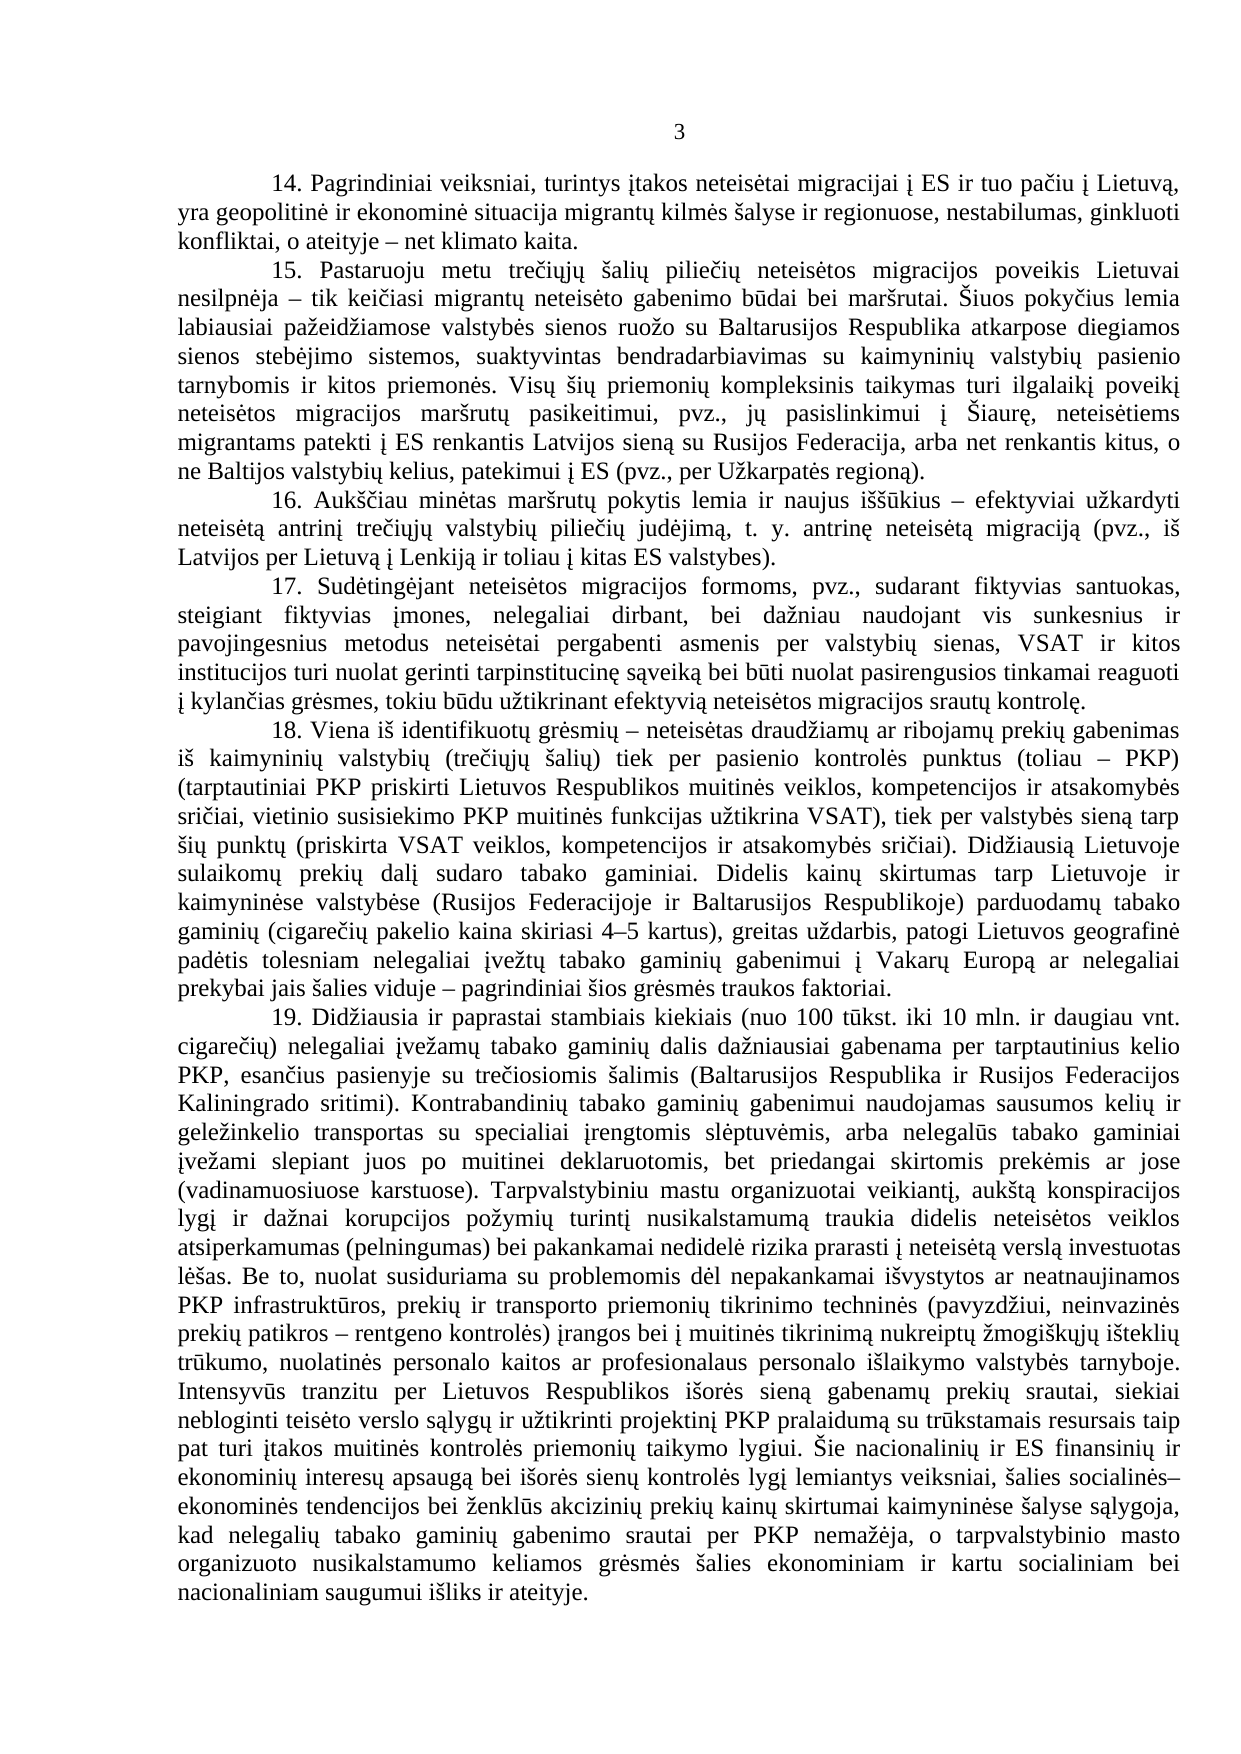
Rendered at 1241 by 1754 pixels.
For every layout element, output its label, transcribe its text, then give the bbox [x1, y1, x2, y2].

text 18. Viena iš identifikuotų grėsmių – neteisėtas draudžiamų ar ribojamų prekių gabenimas iš kaimyninių valstybių (trečiųjų šalių) tiek per pasienio kontrolės punktus (toliau – PKP) (tarptautiniai PKP priskirti Lietuvos Respublikos muitinės veiklos, kompetencijos ir atsakomybės sričiai, vietinio susisiekimo PKP muitinės funkcijas užtikrina VSAT), tiek per valstybės sieną tarp šių punktų (priskirta VSAT veiklos, kompetencijos ir atsakomybės sričiai). Didžiausią Lietuvoje sulaikomų prekių dalį sudaro tabako gaminiai. Didelis kainų skirtumas tarp Lietuvoje ir kaimyninėse valstybėse (Rusijos Federacijoje ir Baltarusijos Respublikoje) parduodamų tabako gaminių (cigarečių pakelio kaina skiriasi 4–5 kartus), greitas uždarbis, patogi Lietuvos geografinė padėtis tolesniam nelegaliai įvežtų tabako gaminių gabenimui į Vakarų Europą ar nelegaliai prekybai jais šalies viduje – pagrindiniai šios grėsmės traukos faktoriai. [177, 715, 1181, 1002]
text 16. Aukščiau minėtas maršrutų pokytis lemia ir naujus iššūkius – efektyviai užkardyti neteisėtą antrinį trečiųjų valstybių piliečių judėjimą, t. y. antrinę neteisėtą migraciją (pvz., iš Latvijos per Lietuvą į Lenkiją ir toliau į kitas ES valstybes). [177, 485, 1181, 571]
text 14. Pagrindiniai veiksniai, turintys įtakos neteisėtai migracijai į ES ir tuo pačiu į Lietuvą, yra geopolitinė ir ekonominė situacija migrantų kilmės šalyse ir regionuose, nestabilumas, ginkluoti konfliktai, o ateityje – net klimato kaita. [177, 168, 1181, 255]
text 15. Pastaruoju metu trečiųjų šalių piliečių neteisėtos migracijos poveikis Lietuvai nesilpnėja – tik keičiasi migrantų neteisėto gabenimo būdai bei maršrutai. Šiuos pokyčius lemia labiausiai pažeidžiamose valstybės sienos ruožo su Baltarusijos Respublika atkarpose diegiamos sienos stebėjimo sistemos, suaktyvintas bendradarbiavimas su kaimyninių valstybių pasienio tarnybomis ir kitos priemonės. Visų šių priemonių kompleksinis taikymas turi ilgalaikį poveikį neteisėtos migracijos maršrutų pasikeitimui, pvz., jų pasislinkimui į Šiaurę, neteisėtiems migrantams patekti į ES renkantis Latvijos sieną su Rusijos Federacija, arba net renkantis kitus, o ne Baltijos valstybių kelius, patekimui į ES (pvz., per Užkarpatės regioną). [177, 255, 1181, 485]
text 17. Sudėtingėjant neteisėtos migracijos formoms, pvz., sudarant fiktyvias santuokas, steigiant fiktyvias įmones, nelegaliai dirbant, bei dažniau naudojant vis sunkesnius ir pavojingesnius metodus neteisėtai pergabenti asmenis per valstybių sienas, VSAT ir kitos institucijos turi nuolat gerinti tarpinstitucinę sąveiką bei būti nuolat pasirengusios tinkamai reaguoti į kylančias grėsmes, tokiu būdu užtikrinant efektyvią neteisėtos migracijos srautų kontrolę. [177, 571, 1181, 715]
text 19. Didžiausia ir paprastai stambiais kiekiais (nuo 100 tūkst. iki 10 mln. ir daugiau vnt. cigarečių) nelegaliai įvežamų tabako gaminių dalis dažniausiai gabenama per tarptautinius kelio PKP, esančius pasienyje su trečiosiomis šalimis (Baltarusijos Respublika ir Rusijos Federacijos Kaliningrado sritimi). Kontrabandinių tabako gaminių gabenimui naudojamas sausumos kelių ir geležinkelio transportas su specialiai įrengtomis slėptuvėmis, arba nelegalūs tabako gaminiai įvežami slepiant juos po muitinei deklaruotomis, bet priedangai skirtomis prekėmis ar jose (vadinamuosiuose karstuose). Tarpvalstybiniu mastu organizuotai veikiantį, aukštą konspiracijos lygį ir dažnai korupcijos požymių turintį nusikalstamumą traukia didelis neteisėtos veiklos atsiperkamumas (pelningumas) bei pakankamai nedidelė rizika prarasti į neteisėtą verslą investuotas lėšas. Be to, nuolat susiduriama su problemomis dėl nepakankamai išvystytos ar neatnaujinamos PKP infrastruktūros, prekių ir transporto priemonių tikrinimo techninės (pavyzdžiui, neinvazinės prekių patikros – rentgeno kontrolės) įrangos bei į muitinės tikrinimą nukreiptų žmogiškųjų išteklių trūkumo, nuolatinės personalo kaitos ar profesionalaus personalo išlaikymo valstybės tarnyboje. Intensyvūs tranzitu per Lietuvos Respublikos išorės sieną gabenamų prekių srautai, siekiai nebloginti teisėto verslo sąlygų ir užtikrinti projektinį PKP pralaidumą su trūkstamais resursais taip pat turi įtakos muitinės kontrolės priemonių taikymo lygiui. Šie nacionalinių ir ES finansinių ir ekonominių interesų apsaugą bei išorės sienų kontrolės lygį lemiantys veiksniai, šalies socialinės–ekonominės tendencijos bei ženklūs akcizinių prekių kainų skirtumai kaimyninėse šalyse sąlygoja, kad nelegalių tabako gaminių gabenimo srautai per PKP nemažėja, o tarpvalstybinio masto organizuoto nusikalstamumo keliamos grėsmės šalies ekonominiam ir kartu socialiniam bei nacionaliniam saugumui išliks ir ateityje. [177, 1002, 1181, 1606]
